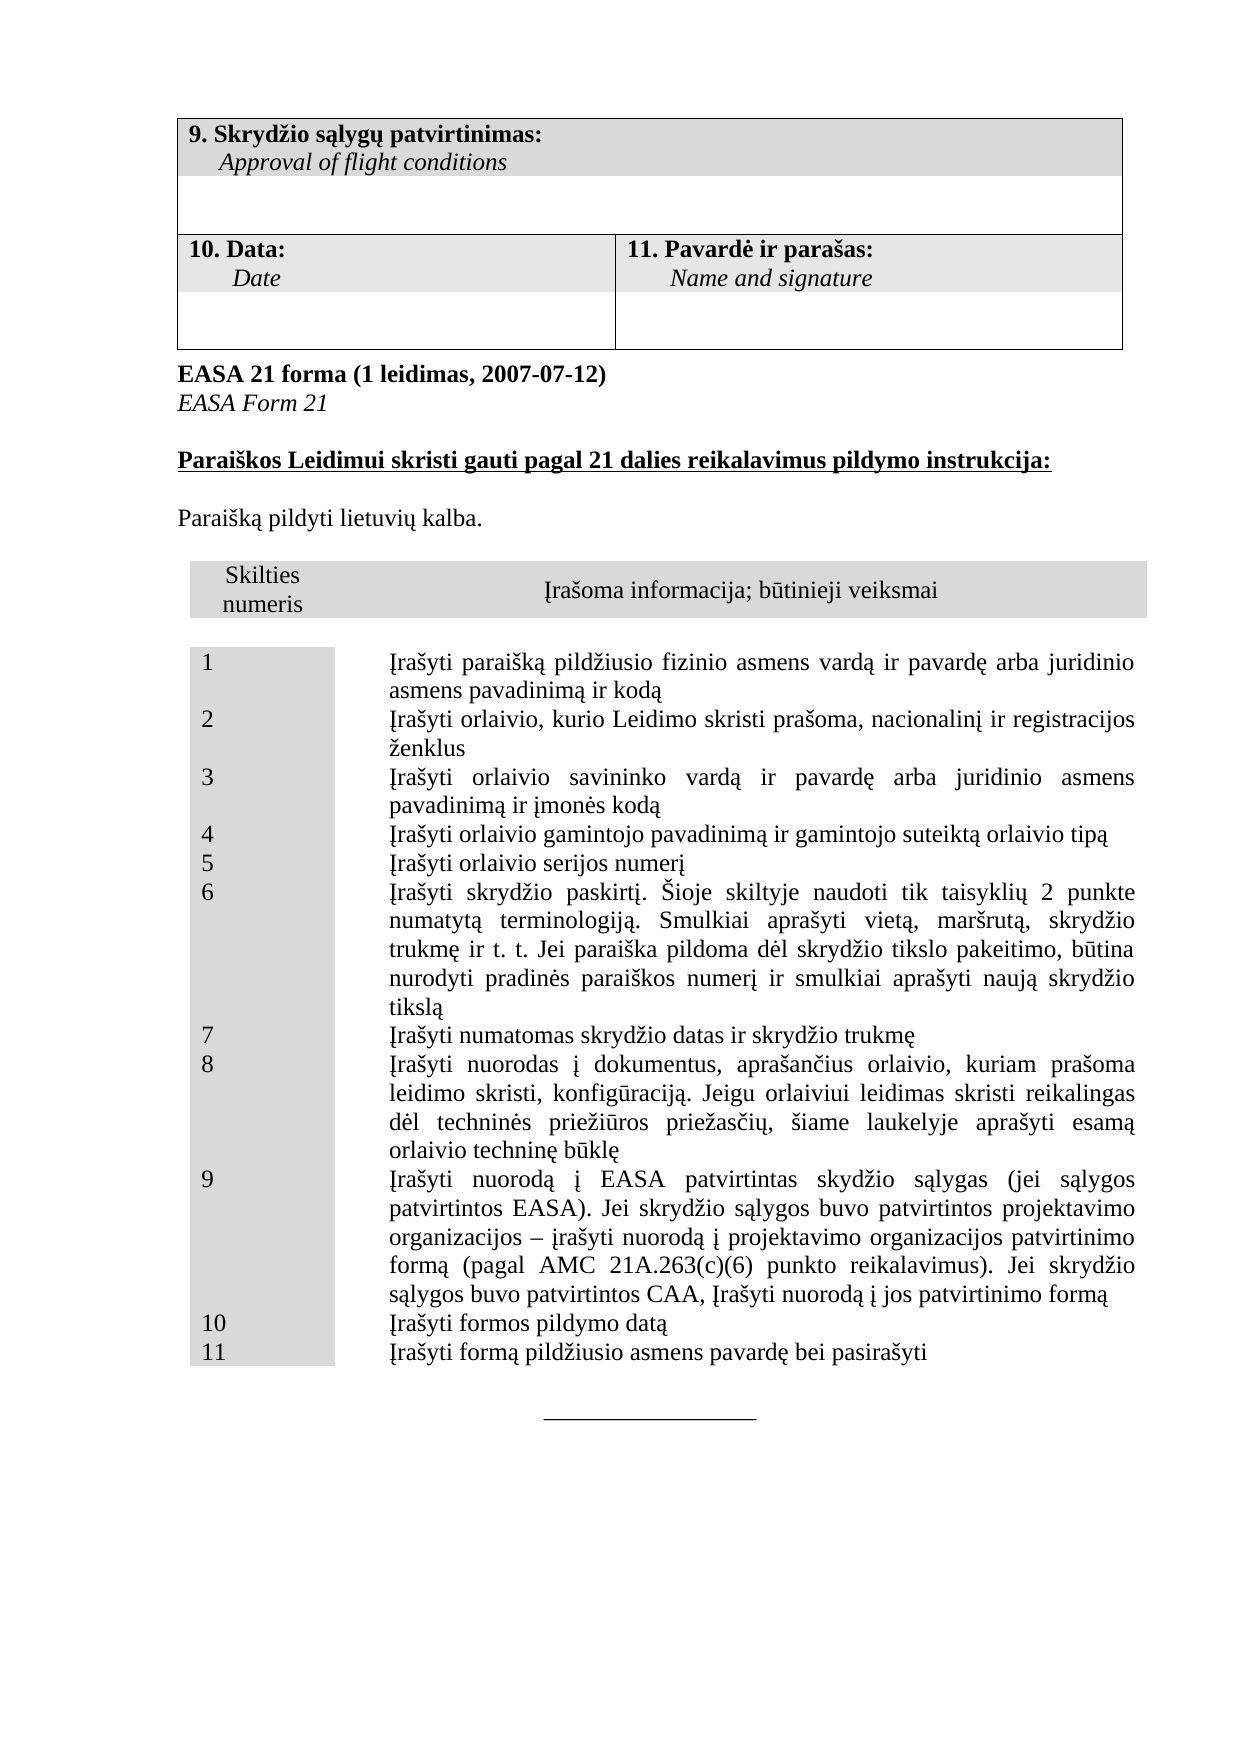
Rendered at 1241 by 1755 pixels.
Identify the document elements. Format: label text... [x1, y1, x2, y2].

table_cell Įrašyti nuorodas į dokumentus, aprašančius orlaivio, kuriam prašoma leidimo skristi, konfigūraciją. Jeigu orlaiviui leidimas skristi reikalingas dėl techninės priežiūros priežasčių, šiame laukelyje aprašyti esamą orlaivio techninę būklę [378, 1049, 1147, 1164]
table_cell 2 [190, 704, 335, 762]
table_cell [335, 618, 378, 647]
table_header Įrašoma informacija; būtinieji veiksmai [335, 561, 1147, 618]
table_cell 7 [190, 1021, 335, 1049]
table_cell [335, 1049, 378, 1164]
table_cell 10. Data: Date [178, 235, 615, 292]
table_cell [335, 1337, 378, 1366]
table_cell 11. Pavardė ir parašas: Name and signature [616, 235, 1122, 292]
table_cell 10 [190, 1308, 335, 1337]
text Paraiškos Leidimui skristi gauti pagal 21 dalies reikalavimus pildymo instrukcija: [177, 446, 1122, 474]
table_cell [335, 647, 378, 704]
table_cell 5 [190, 848, 335, 877]
table_cell Įrašyti skrydžio paskirtį. Šioje skiltyje naudoti tik taisyklių 2 punkte numatytą terminologiją. Smulkiai aprašyti vietą, maršrutą, skrydžio trukmę ir t. t. Jei paraiška pildoma dėl skrydžio tikslo pakeitimo, būtina nurodyti pradinės paraiškos numerį ir smulkiai aprašyti naują skrydžio tikslą [378, 877, 1147, 1021]
table_cell 8 [190, 1049, 335, 1164]
table_cell Įrašyti paraišką pildžiusio fizinio asmens vardą ir pavardę arba juridinio asmens pavadinimą ir kodą [378, 647, 1147, 704]
table_cell [335, 704, 378, 762]
text _________________ [177, 1394, 1122, 1423]
table_cell [335, 877, 378, 1021]
table_cell 3 [190, 762, 335, 819]
table_cell Įrašyti orlaivio, kurio Leidimo skristi prašoma, nacionalinį ir registracijos ženklus [378, 704, 1147, 762]
table_cell [335, 848, 378, 877]
table_cell Įrašyti orlaivio savininko vardą ir pavardę arba juridinio asmens pavadinimą ir įmonės kodą [378, 762, 1147, 819]
table_header Skilties numeris [190, 561, 335, 618]
text Paraišką pildyti lietuvių kalba. [177, 503, 1117, 532]
text EASA Form 21 [177, 388, 1122, 417]
table_cell [335, 762, 378, 819]
table_cell 9. Skrydžio sąlygų patvirtinimas: Approval of flight conditions [178, 119, 1122, 176]
table_cell 11 [190, 1337, 335, 1366]
table_cell Įrašyti formos pildymo datą [378, 1308, 1147, 1337]
table_cell [378, 618, 1147, 647]
table_cell 4 [190, 819, 335, 848]
table_cell Įrašyti orlaivio serijos numerį [378, 848, 1147, 877]
table_cell 9 [190, 1164, 335, 1308]
table_cell [335, 1021, 378, 1049]
table_cell [178, 176, 1122, 234]
table_cell [616, 292, 1122, 349]
table_cell [190, 618, 335, 647]
text EASA 21 forma (1 leidimas, 2007-07-12) [177, 359, 1122, 388]
table_cell 1 [190, 647, 335, 704]
table_cell [178, 292, 615, 349]
table_cell Įrašyti nuorodą į EASA patvirtintas skydžio sąlygas (jei sąlygos patvirtintos EASA). Jei skrydžio sąlygos buvo patvirtintos projektavimo organizacijos – įrašyti nuorodą į projektavimo organizacijos patvirtinimo formą (pagal AMC 21A.263(c)(6) punkto reikalavimus). Jei skrydžio sąlygos buvo patvirtintos CAA, Įrašyti nuorodą į jos patvirtinimo formą [378, 1164, 1147, 1308]
table_cell Įrašyti formą pildžiusio asmens pavardę bei pasirašyti [378, 1337, 1147, 1366]
table_cell Įrašyti numatomas skrydžio datas ir skrydžio trukmę [378, 1021, 1147, 1049]
table_cell Įrašyti orlaivio gamintojo pavadinimą ir gamintojo suteiktą orlaivio tipą [378, 819, 1147, 848]
table_cell [335, 1164, 378, 1308]
table_cell 6 [190, 877, 335, 1021]
table_cell [335, 1308, 378, 1337]
table_cell [335, 819, 378, 848]
